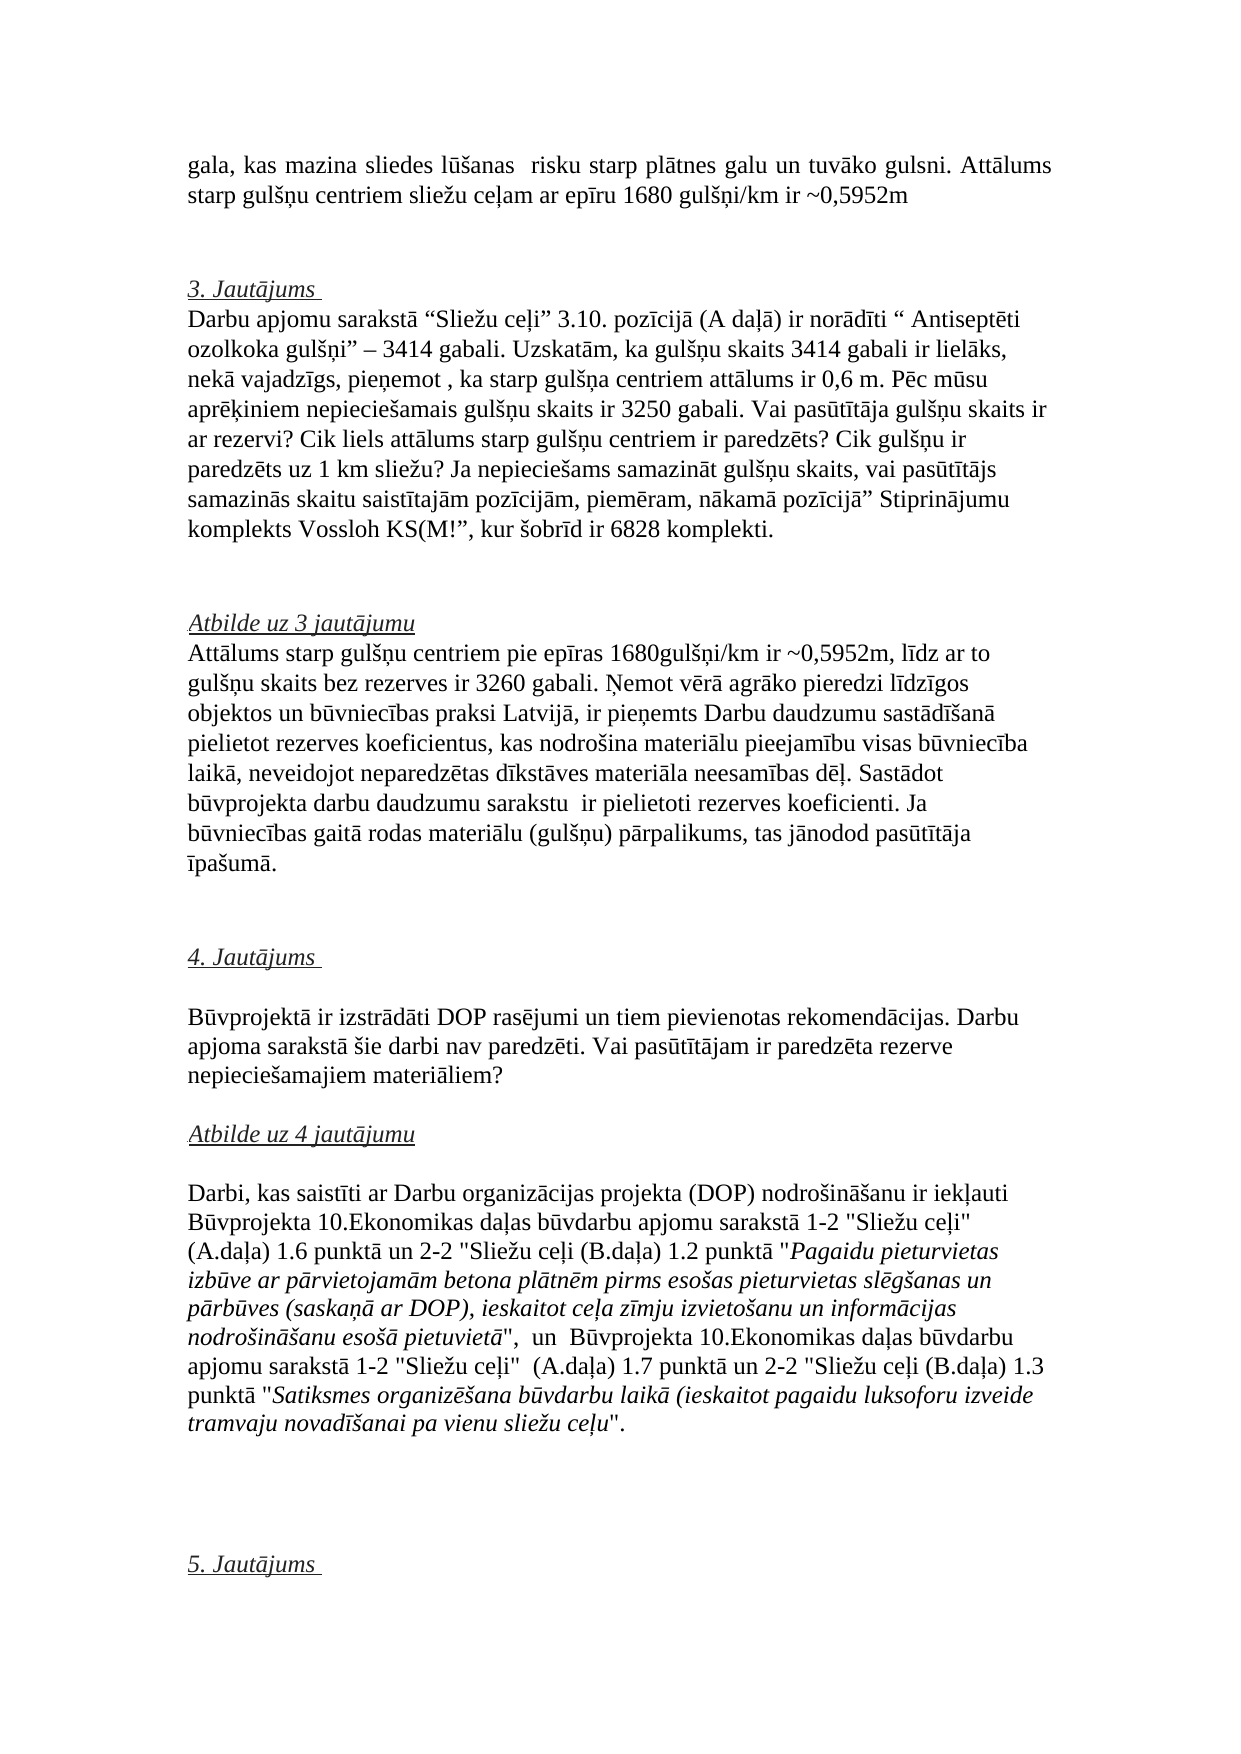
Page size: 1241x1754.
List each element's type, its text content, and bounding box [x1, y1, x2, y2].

list Attālums starp gulšņu centriem pie epīras 1680gulšņi/km ir ~0,5952m, līdz ar to gulšņu skaits bez rezerves ir 3260 gabali. Ņemot vērā agrāko pieredzi līdzīgos objektos un būvniecības praksi Latvijā, ir pieņemts Darbu daudzumu sastādīšanā pielietot rezerves koeficientus, kas nodrošina materiālu pieejamību visas būvniecība laikā, neveidojot neparedzētas dīkstāves materiāla neesamības dēļ. Sastādot būvprojekta darbu daudzumu sarakstu ir pielietoti rezerves koeficienti. Ja būvniecības gaitā rodas materiālu (gulšņu) pārpalikums, tas jānodod pasūtītāja īpašumā. [187, 638, 1053, 877]
text gala, kas mazina sliedes lūšanas risku starp plātnes galu un tuvāko gulsni. Attālums starp gulšņu centriem sliežu ceļam ar epīru 1680 gulšņi/km ir ~0,5952m [187, 150, 1053, 209]
text Būvprojektā ir izstrādāti DOP rasējumi un tiem pievienotas rekomendācijas. Darbu apjoma sarakstā šie darbi nav paredzēti. Vai pasūtītājam ir paredzēta rezerve nepieciešamajiem materiāliem? [187, 1002, 1053, 1088]
text Atbilde uz 4 jautājumu [189, 1120, 1052, 1148]
text Atbilde uz 3 jautājumu [189, 609, 1052, 637]
list Darbu apjomu sarakstā “Sliežu ceļi” 3.10. pozīcijā (A daļā) ir norādīti “ Antiseptēti ozolkoka gulšņi” – 3414 gabali. Uzskatām, ka gulšņu skaits 3414 gabali ir lielāks, nekā vajadzīgs, pieņemot , ka starp gulšņa centriem attālums ir 0,6 m. Pēc mūsu aprēķiniem nepieciešamais gulšņu skaits ir 3250 gabali. Vai pasūtītāja gulšņu skaits ir ar rezervi? Cik liels attālums starp gulšņu centriem ir paredzēts? Cik gulšņu ir paredzēts uz 1 km sliežu? Ja nepieciešams samazināt gulšņu skaits, vai pasūtītājs samazinās skaitu saistītajām pozīcijām, piemēram, nākamā pozīcijā” Stiprinājumu komplekts Vossloh KS(M!”, kur šobrīd ir 6828 komplekti. [187, 304, 1053, 543]
list 3. Jautājums [187, 274, 1053, 302]
list 5. Jautājums [187, 1549, 1053, 1578]
list 4. Jautājums [187, 942, 1053, 971]
text Darbi, kas saistīti ar Darbu organizācijas projekta (DOP) nodrošināšanu ir iekļauti Būvprojekta 10.Ekonomikas daļas būvdarbu apjomu sarakstā 1-2 "Sliežu ceļi" (A.daļa) 1.6 punktā un 2-2 "Sliežu ceļi (B.daļa) 1.2 punktā "Pagaidu pieturvietas izbūve ar pārvietojamām betona plātnēm pirms esošas pieturvietas slēgšanas un pārbūves (saskaņā ar DOP), ieskaitot ceļa zīmju izvietošanu un informācijas nodrošināšanu esošā pietuvietā", un Būvprojekta 10.Ekonomikas daļas būvdarbu apjomu sarakstā 1-2 "Sliežu ceļi" (A.daļa) 1.7 punktā un 2-2 "Sliežu ceļi (B.daļa) 1.3 punktā "Satiksmes organizēšana būvdarbu laikā (ieskaitot pagaidu luksoforu izveide tramvaju novadīšanai pa vienu sliežu ceļu". [187, 1178, 1053, 1437]
